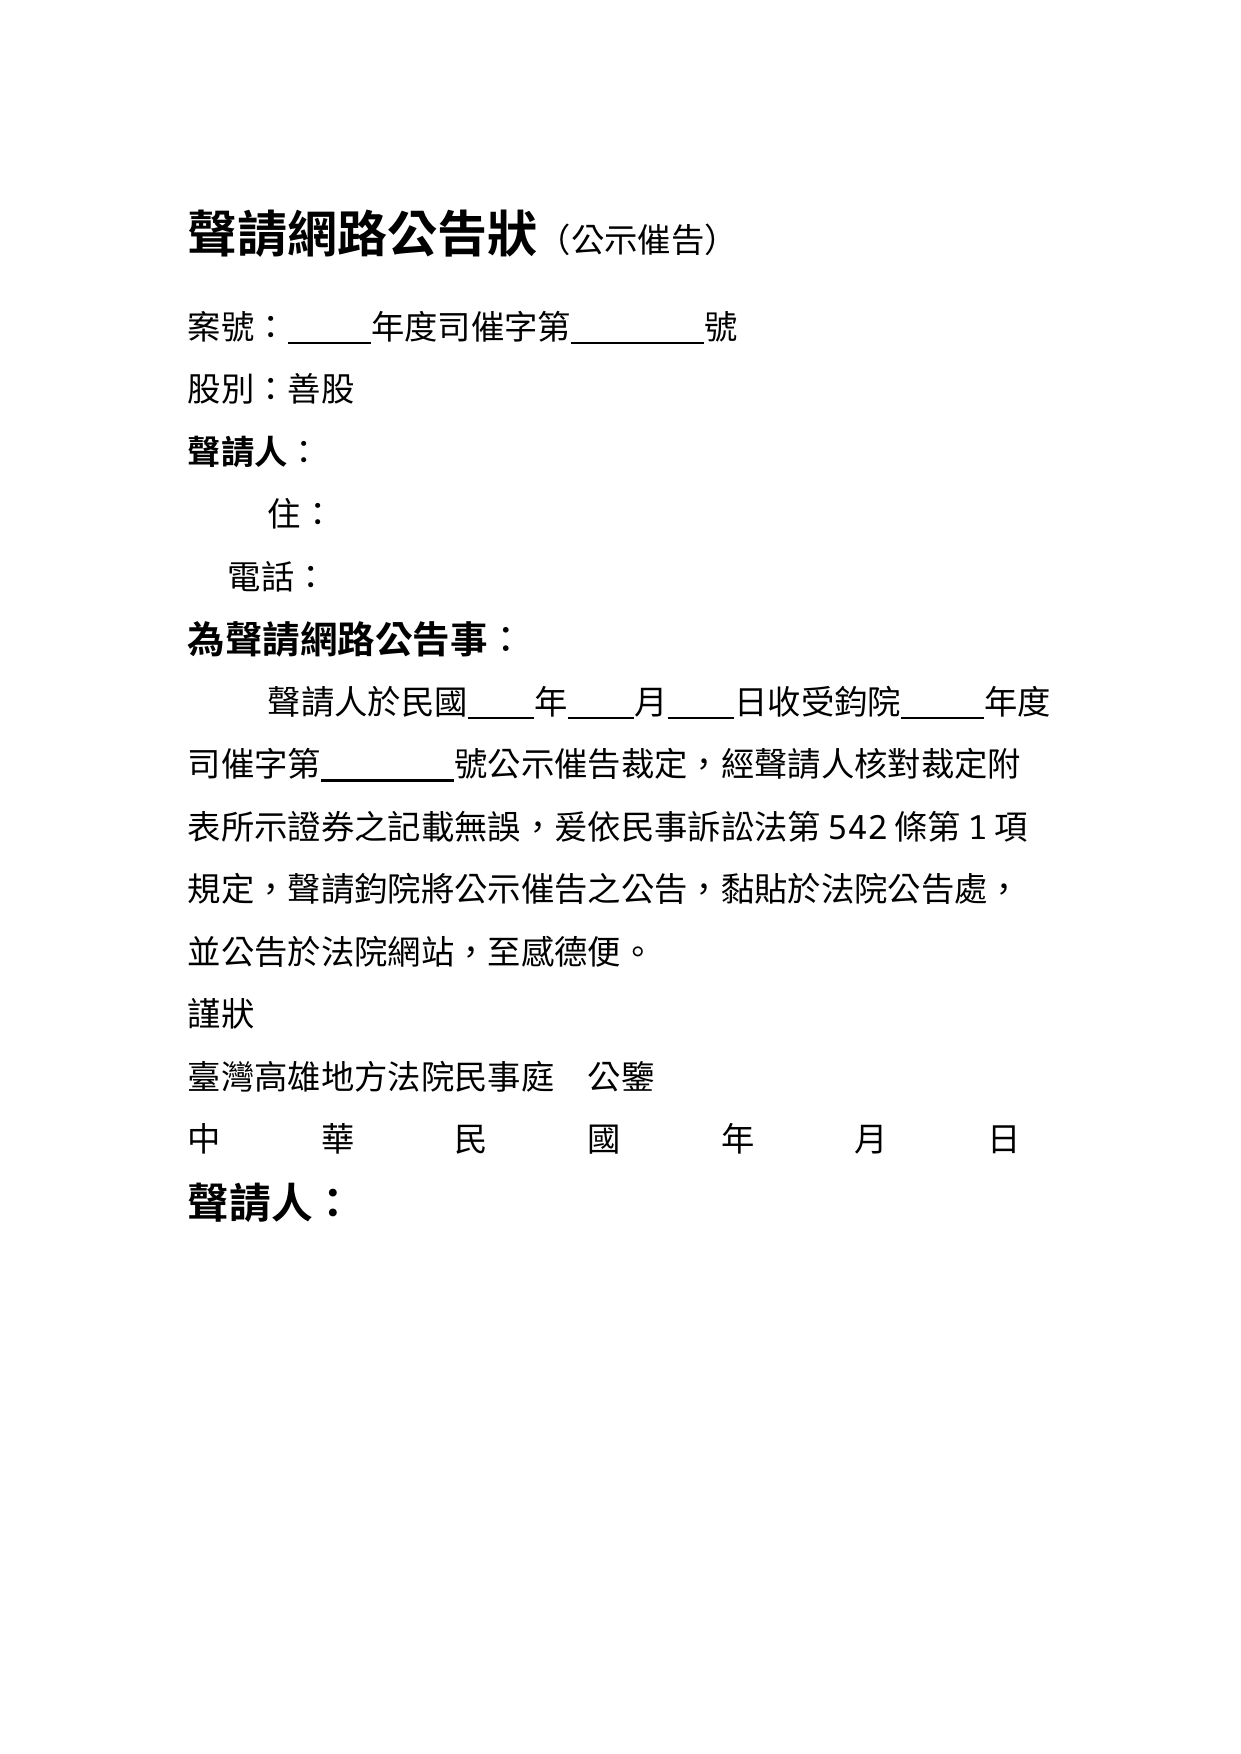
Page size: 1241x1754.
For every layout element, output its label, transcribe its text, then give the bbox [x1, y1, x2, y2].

text 聲請人於民國 年 月 日收受鈞院 年度司催字第 號公示催告裁定，經聲請人核對裁定附表所示證券之記載無誤，爰依民事訴訟法第542條第1項規定，聲請鈞院將公示催告之公告，黏貼於法院公告處，並公告於法院網站，至感德便。 [187, 658, 1053, 971]
text 聲請網路公告狀（公示催告） [187, 158, 1053, 283]
text 股別：善股 [187, 346, 1053, 408]
text 聲請人： [187, 408, 1053, 471]
text 為聲請網路公告事： [187, 596, 1053, 658]
text 臺灣高雄地方法院民事庭 公鑒 [187, 1033, 1053, 1096]
text 中 華 民 國 年 月 日 [187, 1096, 1053, 1158]
text 聲請人： [187, 1158, 1053, 1221]
text 住： [187, 471, 1053, 533]
text 謹狀 [187, 971, 1053, 1033]
text 案號： 年度司催字第 號 [187, 283, 1053, 346]
text 電話： [187, 533, 1053, 596]
